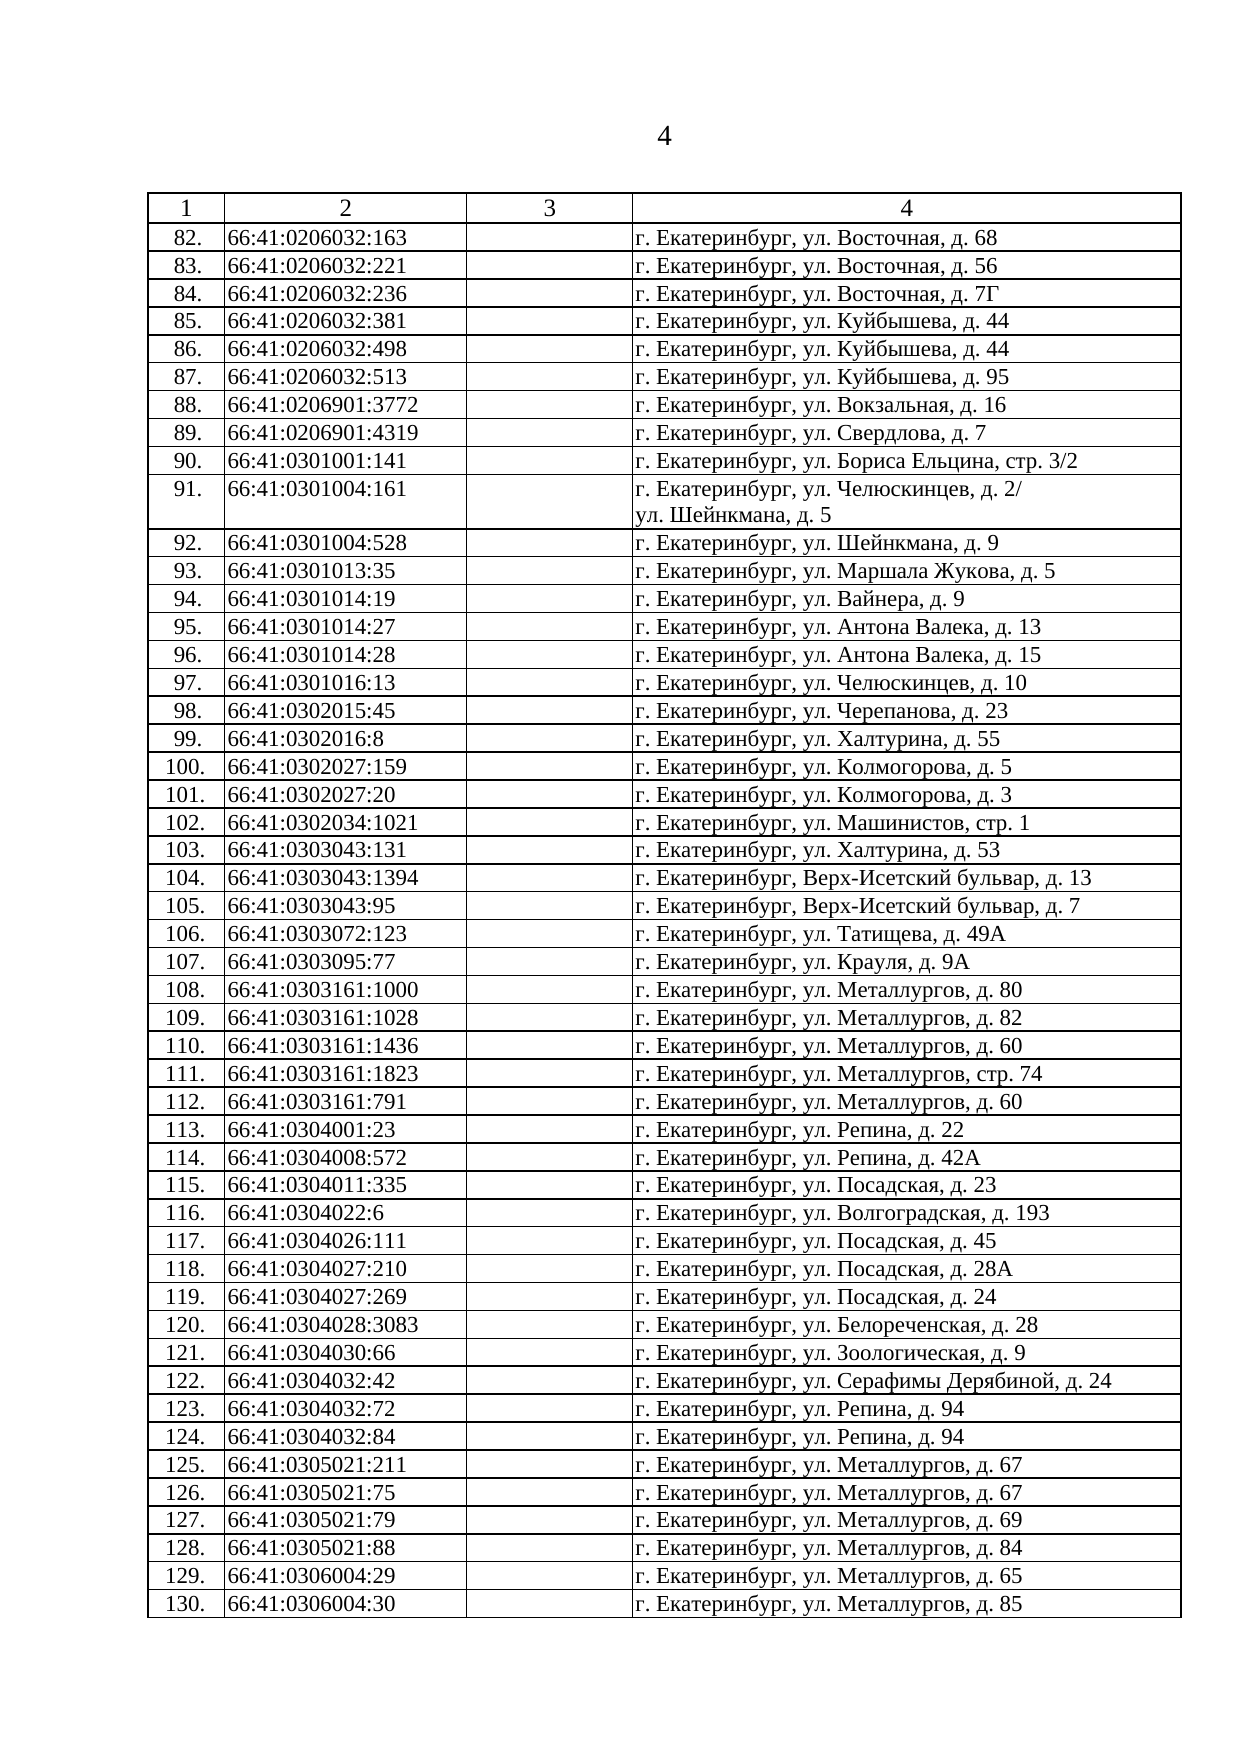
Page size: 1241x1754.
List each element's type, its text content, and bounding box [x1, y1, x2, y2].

table_cell 66:41:0305021:79 [225, 1507, 466, 1533]
table_cell 66:41:0304030:66 [225, 1339, 466, 1365]
table_cell [149, 1088, 224, 1114]
table_cell [149, 1590, 224, 1617]
table_cell г. Екатеринбург, ул. Колмогорова, д. 3 [633, 781, 1180, 807]
table_cell [467, 1255, 632, 1282]
table_cell [467, 1200, 632, 1226]
table_cell г. Екатеринбург, ул. Челюскинцев, д. 2/ ул. Шейнкмана, д. 5 [633, 475, 1180, 528]
table_cell 66:41:0303043:95 [225, 892, 466, 919]
table_cell г. Екатеринбург, ул. Колмогорова, д. 5 [633, 753, 1180, 779]
table_cell [149, 1255, 224, 1282]
table_cell 66:41:0304027:269 [225, 1283, 466, 1309]
table_cell г. Екатеринбург, ул. Куйбышева, д. 44 [633, 308, 1180, 334]
table_header 3 [467, 194, 632, 222]
table_cell [149, 809, 224, 835]
table_cell г. Екатеринбург, ул. Бориса Ельцина, стр. 3/2 [633, 447, 1180, 473]
table_cell 66:41:0305021:211 [225, 1451, 466, 1477]
table_cell г. Екатеринбург, ул. Металлургов, д. 67 [633, 1451, 1180, 1477]
table_cell [467, 557, 632, 584]
table_cell 66:41:0301001:141 [225, 447, 466, 473]
table_cell [149, 447, 224, 473]
table_cell 66:41:0303043:131 [225, 837, 466, 863]
table_cell [467, 447, 632, 473]
table_cell г. Екатеринбург, ул. Вокзальная, д. 16 [633, 391, 1180, 418]
table_cell г. Екатеринбург, ул. Металлургов, д. 67 [633, 1479, 1180, 1505]
table_cell [149, 1562, 224, 1589]
table_cell [149, 865, 224, 891]
table_cell 66:41:0306004:29 [225, 1562, 466, 1589]
table_header 4 [633, 194, 1180, 222]
table_cell г. Екатеринбург, ул. Антона Валека, д. 13 [633, 613, 1180, 639]
table_cell [467, 781, 632, 807]
table_cell 66:41:0206032:163 [225, 224, 466, 250]
table_cell 66:41:0303161:1823 [225, 1060, 466, 1086]
table_cell [149, 1451, 224, 1477]
table_cell 66:41:0303161:1028 [225, 1004, 466, 1030]
table_cell г. Екатеринбург, ул. Металлургов, д. 60 [633, 1032, 1180, 1058]
table_cell [149, 837, 224, 863]
table_cell [467, 1060, 632, 1086]
table_cell [149, 1032, 224, 1058]
table_cell [467, 669, 632, 695]
table_cell г. Екатеринбург, ул. Крауля, д. 9А [633, 948, 1180, 974]
table_cell [467, 308, 632, 334]
table_cell [467, 419, 632, 446]
table_cell г. Екатеринбург, ул. Репина, д. 94 [633, 1395, 1180, 1421]
table_cell [149, 669, 224, 695]
table_cell г. Екатеринбург, ул. Шейнкмана, д. 9 [633, 530, 1180, 556]
table_cell [467, 1395, 632, 1421]
table_cell [149, 976, 224, 1002]
table_cell [467, 948, 632, 974]
table_cell [467, 1367, 632, 1393]
table_cell [149, 252, 224, 278]
table_cell 66:41:0301014:28 [225, 641, 466, 667]
table_cell [467, 1088, 632, 1114]
table_cell г. Екатеринбург, ул. Белореченская, д. 28 [633, 1311, 1180, 1337]
table_cell г. Екатеринбург, ул. Свердлова, д. 7 [633, 419, 1180, 446]
table_cell [467, 391, 632, 418]
table_cell 66:41:0304022:6 [225, 1200, 466, 1226]
table_cell [467, 920, 632, 947]
table_cell 66:41:0301016:13 [225, 669, 466, 695]
table_cell 66:41:0206032:381 [225, 308, 466, 334]
table_cell г. Екатеринбург, ул. Куйбышева, д. 44 [633, 336, 1180, 362]
table_cell [149, 892, 224, 919]
table_cell [149, 224, 224, 250]
table_cell [467, 1562, 632, 1589]
table_cell [149, 697, 224, 723]
table_cell [149, 1227, 224, 1254]
table_header 1 [149, 194, 224, 222]
table_cell г. Екатеринбург, ул. Восточная, д. 56 [633, 252, 1180, 278]
table_cell [149, 725, 224, 751]
table_cell [149, 336, 224, 362]
table_cell [467, 475, 632, 528]
table_cell 66:41:0302015:45 [225, 697, 466, 723]
table_cell 66:41:0206901:4319 [225, 419, 466, 446]
table_cell [467, 1311, 632, 1337]
table_cell [467, 1479, 632, 1505]
table_cell г. Екатеринбург, ул. Металлургов, д. 82 [633, 1004, 1180, 1030]
table_cell 66:41:0301004:161 [225, 475, 466, 528]
table_cell [149, 920, 224, 947]
table_cell г. Екатеринбург, ул. Посадская, д. 24 [633, 1283, 1180, 1309]
table_cell [467, 585, 632, 612]
table_cell 66:41:0303161:1436 [225, 1032, 466, 1058]
table_cell [467, 1144, 632, 1170]
table_cell г. Екатеринбург, ул. Посадская, д. 23 [633, 1172, 1180, 1198]
table_cell [467, 1283, 632, 1309]
table_cell [467, 1590, 632, 1617]
table_cell 66:41:0303161:791 [225, 1088, 466, 1114]
table_header 2 [225, 194, 466, 222]
table_cell г. Екатеринбург, ул. Татищева, д. 49А [633, 920, 1180, 947]
table_cell 66:41:0303072:123 [225, 920, 466, 947]
table_cell [467, 280, 632, 306]
table_cell [467, 336, 632, 362]
table_cell г. Екатеринбург, ул. Халтурина, д. 53 [633, 837, 1180, 863]
table_cell [149, 1283, 224, 1309]
table_cell [149, 1479, 224, 1505]
table_cell [149, 1339, 224, 1365]
table_cell [149, 948, 224, 974]
table_cell [149, 1507, 224, 1533]
table_cell г. Екатеринбург, ул. Репина, д. 22 [633, 1116, 1180, 1142]
table_cell [149, 1423, 224, 1449]
table_cell г. Екатеринбург, ул. Посадская, д. 45 [633, 1227, 1180, 1254]
table_cell 66:41:0306004:30 [225, 1590, 466, 1617]
table_cell г. Екатеринбург, ул. Посадская, д. 28А [633, 1255, 1180, 1282]
table_cell 66:41:0302016:8 [225, 725, 466, 751]
table_cell [467, 1116, 632, 1142]
table_cell 66:41:0304028:3083 [225, 1311, 466, 1337]
table_cell [149, 1200, 224, 1226]
table_cell г. Екатеринбург, ул. Металлургов, д. 69 [633, 1507, 1180, 1533]
table_cell [149, 280, 224, 306]
table_cell [467, 224, 632, 250]
table_cell 66:41:0302034:1021 [225, 809, 466, 835]
table_cell г. Екатеринбург, Верх-Исетский бульвар, д. 7 [633, 892, 1180, 919]
table_cell г. Екатеринбург, ул. Куйбышева, д. 95 [633, 363, 1180, 390]
table_cell г. Екатеринбург, ул. Восточная, д. 68 [633, 224, 1180, 250]
table_cell г. Екатеринбург, ул. Машинистов, стр. 1 [633, 809, 1180, 835]
table_cell г. Екатеринбург, ул. Репина, д. 94 [633, 1423, 1180, 1449]
table_cell 66:41:0304032:72 [225, 1395, 466, 1421]
table_cell [149, 1535, 224, 1561]
table_cell 66:41:0303095:77 [225, 948, 466, 974]
table_cell г. Екатеринбург, ул. Черепанова, д. 23 [633, 697, 1180, 723]
table_cell 66:41:0302027:20 [225, 781, 466, 807]
table_cell 66:41:0305021:75 [225, 1479, 466, 1505]
table_cell г. Екатеринбург, ул. Антона Валека, д. 15 [633, 641, 1180, 667]
table_cell [467, 1227, 632, 1254]
table_cell 66:41:0304032:42 [225, 1367, 466, 1393]
table_cell [149, 753, 224, 779]
table_cell г. Екатеринбург, ул. Серафимы Дерябиной, д. 24 [633, 1367, 1180, 1393]
table_cell г. Екатеринбург, ул. Халтурина, д. 55 [633, 725, 1180, 751]
table_cell [467, 613, 632, 639]
table_cell г. Екатеринбург, ул. Металлургов, д. 84 [633, 1535, 1180, 1561]
table_cell 66:41:0304008:572 [225, 1144, 466, 1170]
table_cell [467, 1423, 632, 1449]
table_cell [149, 641, 224, 667]
table_cell [149, 1116, 224, 1142]
table_cell г. Екатеринбург, ул. Металлургов, д. 60 [633, 1088, 1180, 1114]
table_cell [467, 1172, 632, 1198]
table_cell [149, 781, 224, 807]
table_cell 66:41:0301014:27 [225, 613, 466, 639]
table_cell 66:41:0305021:88 [225, 1535, 466, 1561]
table_cell [467, 1004, 632, 1030]
table_cell 66:41:0304026:111 [225, 1227, 466, 1254]
table_cell [467, 363, 632, 390]
table_cell [467, 530, 632, 556]
table_cell 66:41:0301014:19 [225, 585, 466, 612]
table_cell [149, 1172, 224, 1198]
table_cell г. Екатеринбург, ул. Маршала Жукова, д. 5 [633, 557, 1180, 584]
table_cell 66:41:0301004:528 [225, 530, 466, 556]
table_cell г. Екатеринбург, ул. Репина, д. 42А [633, 1144, 1180, 1170]
table_cell г. Екатеринбург, ул. Волгоградская, д. 193 [633, 1200, 1180, 1226]
table_cell [149, 1395, 224, 1421]
table_cell 66:41:0206032:513 [225, 363, 466, 390]
table_cell 66:41:0304027:210 [225, 1255, 466, 1282]
table_cell [467, 725, 632, 751]
table_cell 66:41:0206032:498 [225, 336, 466, 362]
table_cell [467, 892, 632, 919]
table_cell [467, 1535, 632, 1561]
table_cell 66:41:0302027:159 [225, 753, 466, 779]
table_cell г. Екатеринбург, ул. Металлургов, д. 65 [633, 1562, 1180, 1589]
table_cell 66:41:0301013:35 [225, 557, 466, 584]
table_cell [467, 837, 632, 863]
table_cell [149, 1367, 224, 1393]
table_cell 66:41:0206901:3772 [225, 391, 466, 418]
table_cell [149, 530, 224, 556]
table_cell 66:41:0304032:84 [225, 1423, 466, 1449]
table_cell г. Екатеринбург, ул. Металлургов, стр. 74 [633, 1060, 1180, 1086]
table_cell г. Екатеринбург, ул. Металлургов, д. 85 [633, 1590, 1180, 1617]
table_cell [467, 252, 632, 278]
table_cell [467, 1451, 632, 1477]
table_cell 66:41:0206032:221 [225, 252, 466, 278]
table_cell [467, 976, 632, 1002]
table_cell [149, 1311, 224, 1337]
table_cell [149, 1060, 224, 1086]
table_cell [467, 809, 632, 835]
table_cell [467, 753, 632, 779]
table_cell [467, 1032, 632, 1058]
table_cell 66:41:0303161:1000 [225, 976, 466, 1002]
table_cell [467, 641, 632, 667]
table_cell 66:41:0303043:1394 [225, 865, 466, 891]
table_cell г. Екатеринбург, ул. Восточная, д. 7Г [633, 280, 1180, 306]
table_cell [149, 1004, 224, 1030]
table_cell [467, 697, 632, 723]
table_cell [149, 308, 224, 334]
table_cell г. Екатеринбург, ул. Металлургов, д. 80 [633, 976, 1180, 1002]
table_cell [149, 475, 224, 528]
table_cell [149, 613, 224, 639]
table_cell [149, 1144, 224, 1170]
table_cell [149, 363, 224, 390]
table_cell [149, 585, 224, 612]
table_cell г. Екатеринбург, ул. Челюскинцев, д. 10 [633, 669, 1180, 695]
table_cell 66:41:0304011:335 [225, 1172, 466, 1198]
table_cell [149, 557, 224, 584]
table_cell [149, 419, 224, 446]
table_cell 66:41:0304001:23 [225, 1116, 466, 1142]
table_cell [467, 1507, 632, 1533]
table_cell г. Екатеринбург, ул. Зоологическая, д. 9 [633, 1339, 1180, 1365]
table_cell [149, 391, 224, 418]
table_cell [467, 1339, 632, 1365]
table_cell 66:41:0206032:236 [225, 280, 466, 306]
table_cell г. Екатеринбург, ул. Вайнера, д. 9 [633, 585, 1180, 612]
table_cell г. Екатеринбург, Верх-Исетский бульвар, д. 13 [633, 865, 1180, 891]
table_cell [467, 865, 632, 891]
